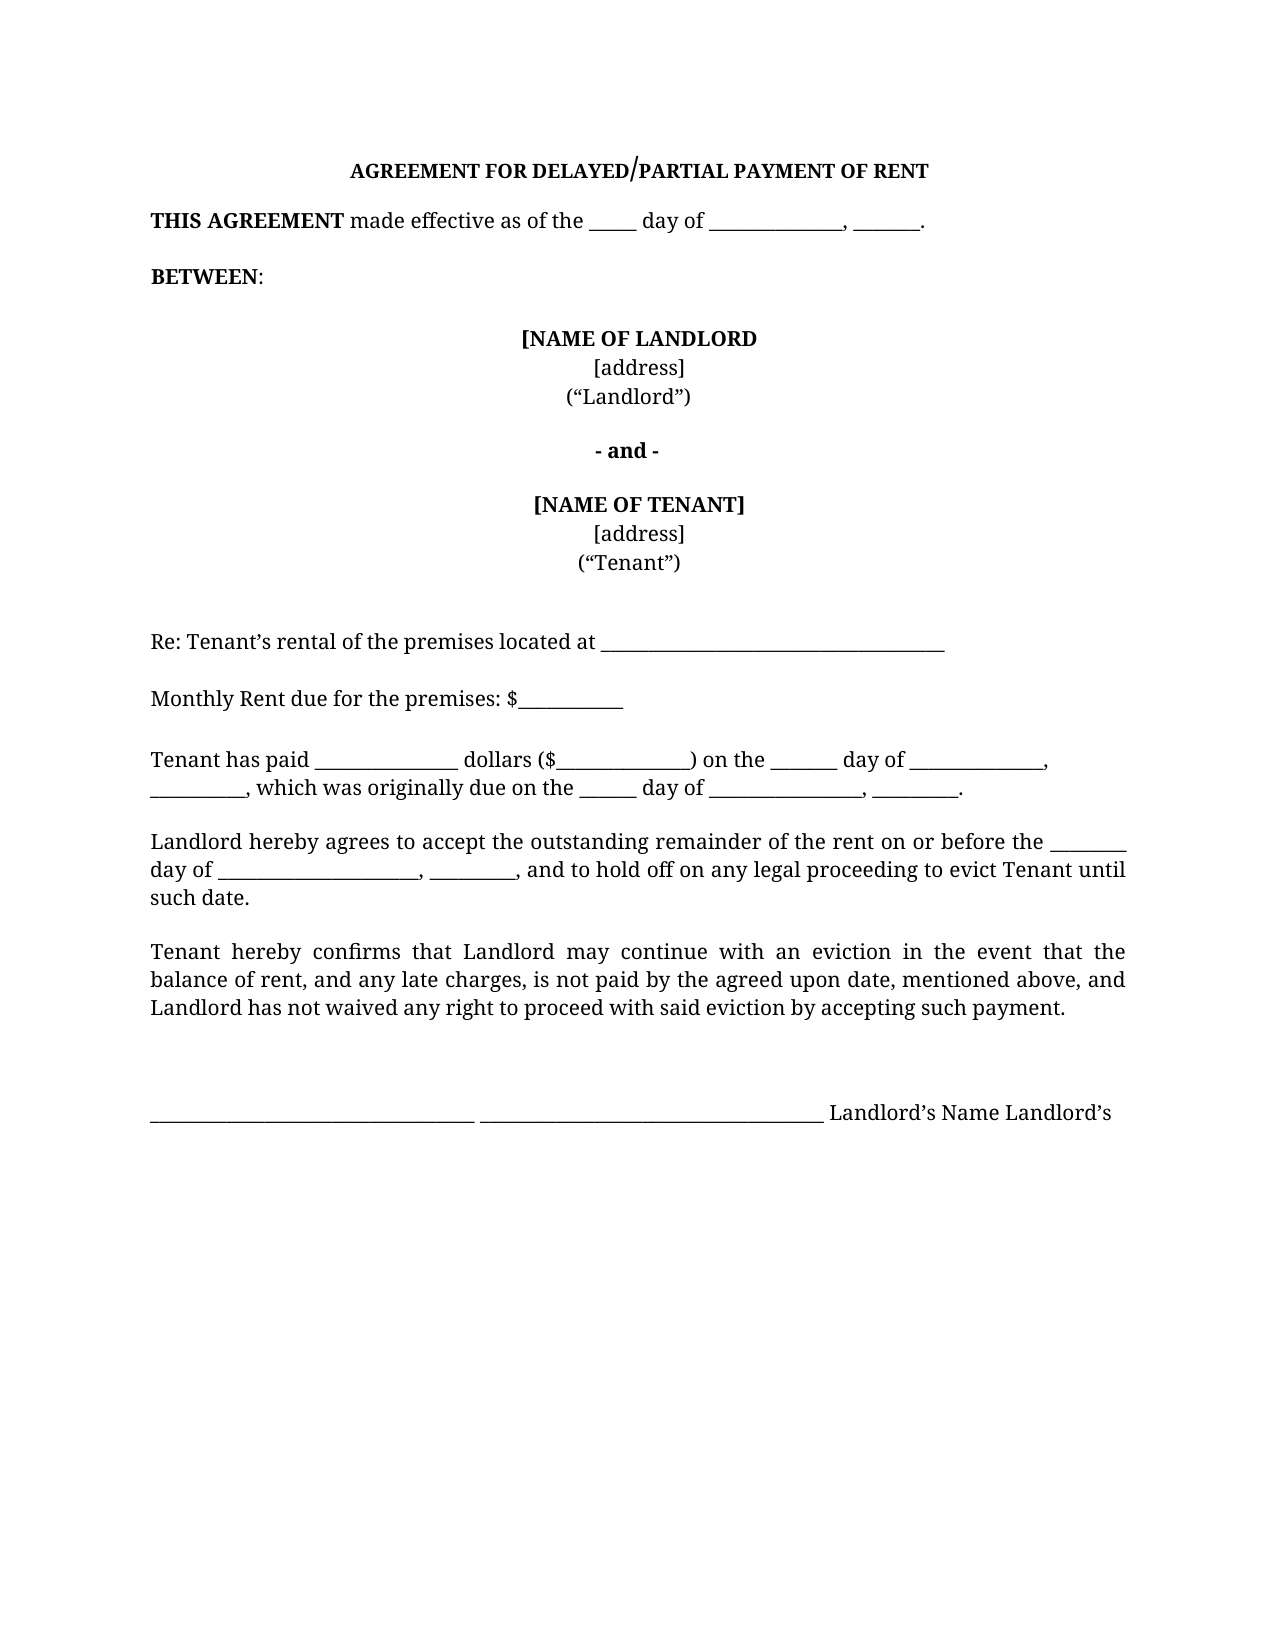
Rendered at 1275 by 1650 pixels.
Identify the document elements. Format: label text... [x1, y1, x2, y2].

text Re: Tenant’s rental of the premises located at ____________________________________ Monthly Rent due for the premises: $___________ [150, 627, 983, 712]
text Landlord hereby agrees to accept the outstanding remainder of the rent on or before the ________ day of _____________________, _________, and to hold off on any legal proceeding to evict Tenant until such date. [150, 827, 1128, 912]
text Tenant hereby confirms that Landlord may continue with an eviction in the event that the balance of rent, and any late charges, is not paid by the agreed upon date, mentioned above, and Landlord has not waived any right to proceed with said eviction by accepting such payment. [150, 937, 1127, 1022]
text [address] [150, 519, 1128, 547]
text (“Tenant”) [578, 548, 1128, 576]
text [address] [150, 353, 1128, 381]
text [NAME OF TENANT] [150, 490, 1128, 518]
text - and - [595, 436, 1128, 464]
text Tenant has paid _______________ dollars ($______________) on the _______ day of ______________, __________, which was originally due on the ______ day of ________________, _________. [150, 745, 1126, 801]
text THIS AGREEMENT made effective as of the _____ day of ______________, _______. BETWEEN: [150, 206, 929, 291]
text __________________________________ ____________________________________ Landlord’s Name Landlord’s [150, 1097, 1128, 1126]
text AGREEMENT FOR DELAYED/PARTIAL PAYMENT OF RENT [150, 148, 1128, 187]
text [NAME OF LANDLORD [150, 324, 1128, 352]
text (“Landlord”) [566, 382, 1128, 410]
